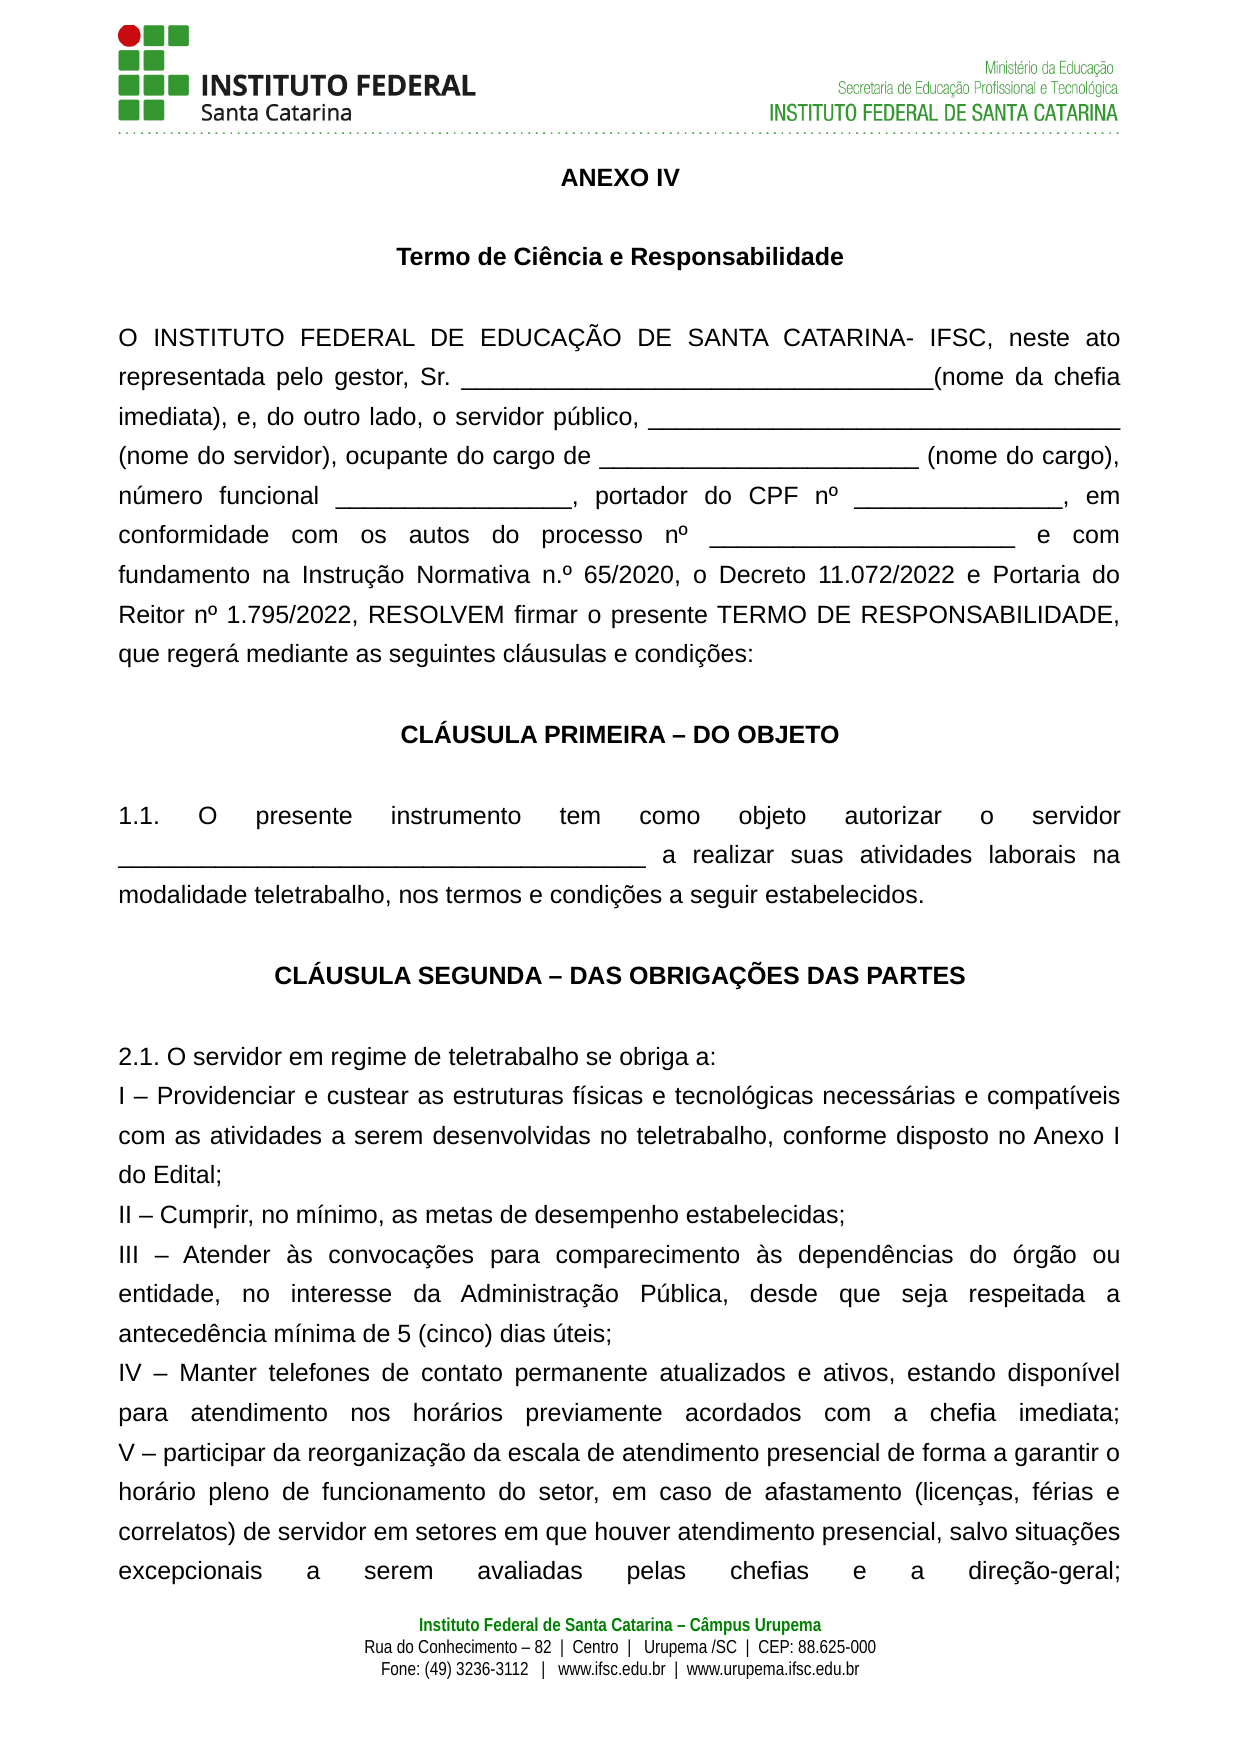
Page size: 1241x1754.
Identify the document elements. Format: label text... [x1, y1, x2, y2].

text 1.1. O presente instrumento tem como objeto autorizar o servidor ______________________________________ a realizar suas atividades laborais na modalidade teletrabalho, nos termos e condições a seguir estabelecidos. [118, 801, 1122, 909]
text III – Atender às convocações para comparecimento às dependências do órgão ou entidade, no interesse da Administração Pública, desde que seja respeitada a antecedência mínima de 5 (cinco) dias úteis; [118, 1240, 1122, 1348]
text CLÁUSULA PRIMEIRA – DO OBJETO [118, 720, 1122, 749]
text CLÁUSULA SEGUNDA – DAS OBRIGAÇÕES DAS PARTES [118, 961, 1122, 990]
picture [118, 25, 1123, 134]
text I – Providenciar e custear as estruturas físicas e tecnológicas necessárias e compatíveis com as atividades a serem desenvolvidas no teletrabalho, conforme disposto no Anexo I do Edital; [118, 1081, 1122, 1189]
text IV – Manter telefones de contato permanente atualizados e ativos, estando disponível para atendimento nos horários previamente acordados com a chefia imediata; V – participar da reorganização da escala de atendimento presencial de forma a garantir o horário pleno de funcionamento do setor, em caso de afastamento (licenças, férias e correlatos) de servidor em setores em que houver atendimento presencial, salvo situações excepcionais a serem avaliadas pelas chefias e a direção-geral; [118, 1358, 1122, 1585]
text II – Cumprir, no mínimo, as metas de desempenho estabelecidas; [118, 1200, 1122, 1229]
text Termo de Ciência e Responsabilidade [118, 242, 1122, 271]
text O INSTITUTO FEDERAL DE EDUCAÇÃO DE SANTA CATARINA- IFSC, neste ato representada pelo gestor, Sr. __________________________________(nome da chefia imediata), e, do outro lado, o servidor público, __________________________________ (nome do servidor), ocupante do cargo de _______________________ (nome do cargo), número funcional _________________, portador do CPF nº _______________, em conformidade com os autos do processo nº ______________________ e com fundamento na Instrução Normativa n.º 65/2020, o Decreto 11.072/2022 e Portaria do Reitor nº 1.795/2022, RESOLVEM firmar o presente TERMO DE RESPONSABILIDADE, que regerá mediante as seguintes cláusulas e condições: [118, 323, 1122, 668]
text 2.1. O servidor em regime de teletrabalho se obriga a: [118, 1042, 1122, 1071]
text ANEXO IV [118, 163, 1122, 191]
